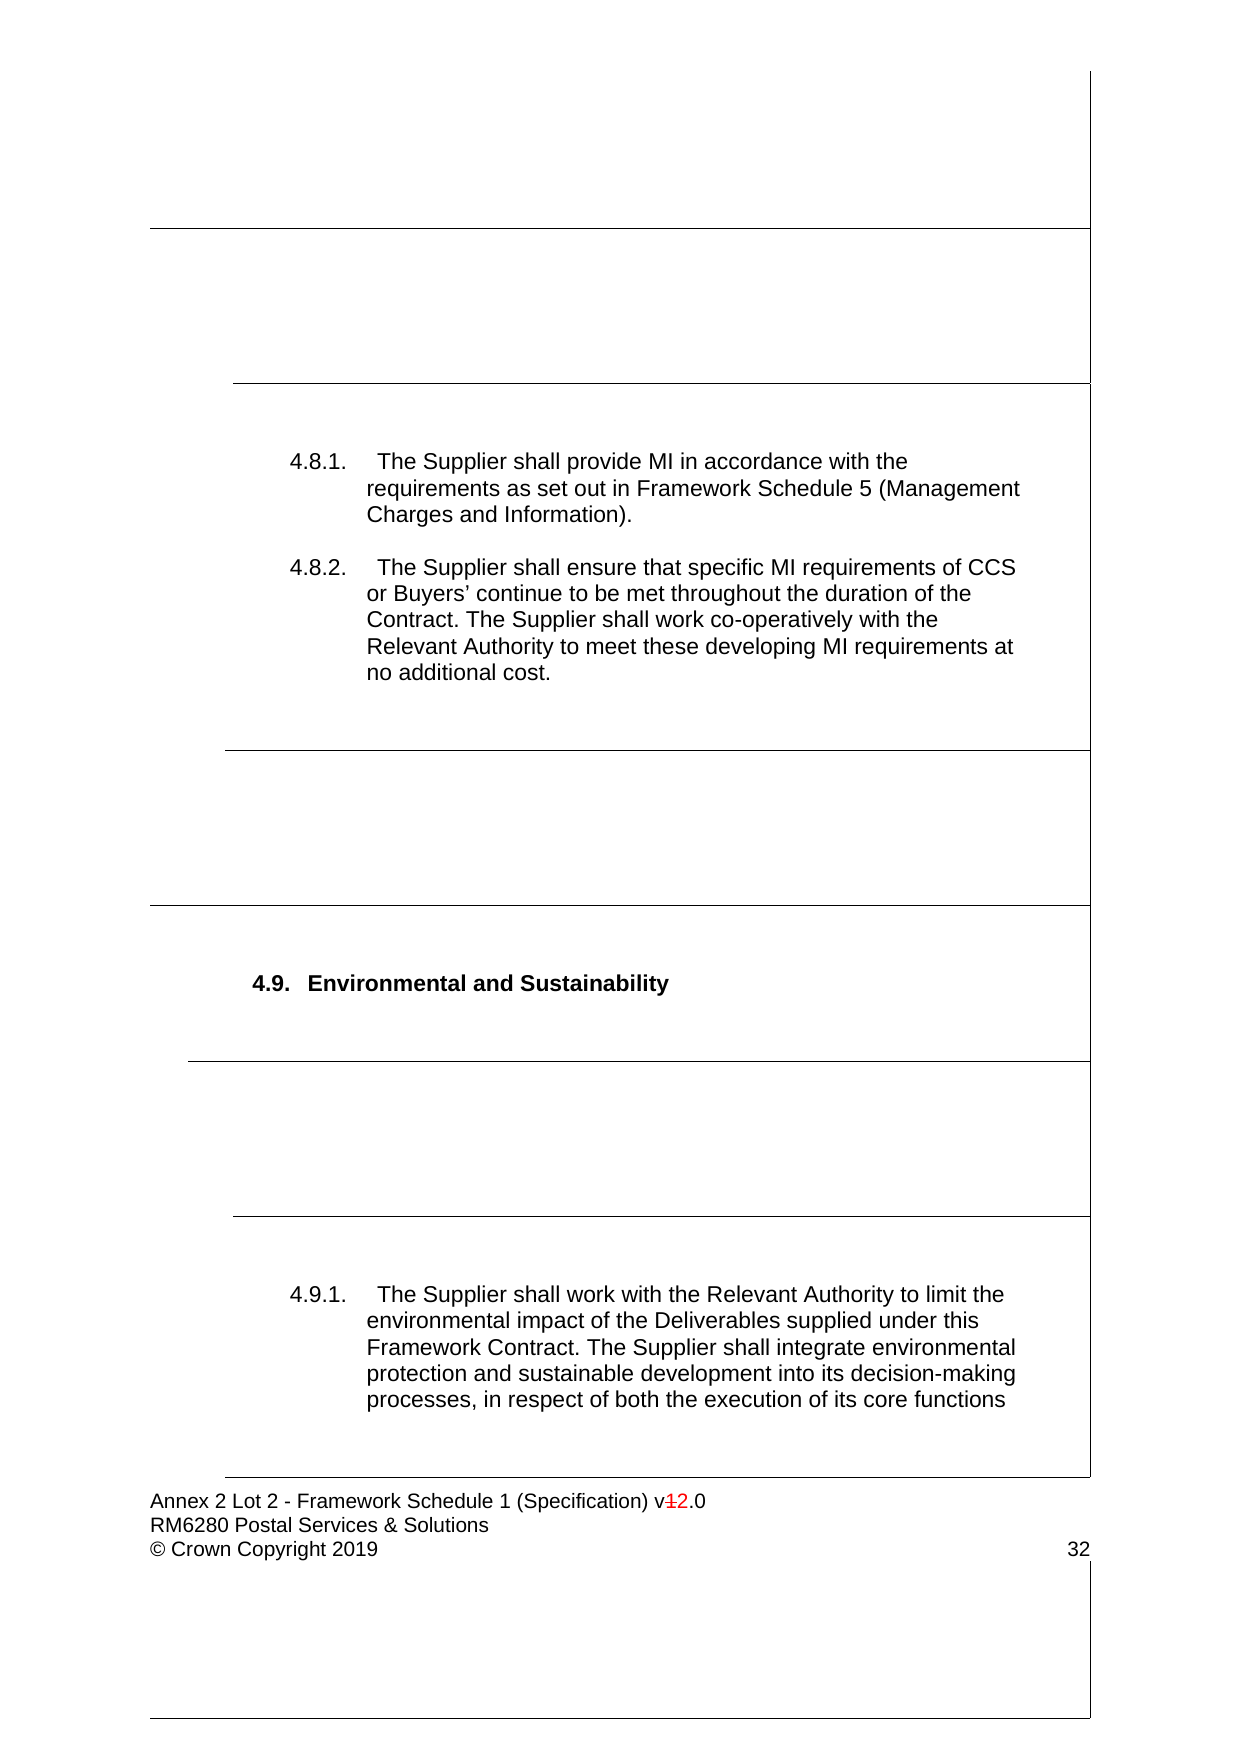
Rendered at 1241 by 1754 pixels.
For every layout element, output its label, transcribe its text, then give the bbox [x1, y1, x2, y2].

list Environmental and Sustainability [187, 905, 1090, 1061]
list The Supplier shall ensure that specific MI requirements of CCS or Buyers’ continue to be met throughout the duration of the Contract. The Supplier shall work co-operatively with the Relevant Authority to meet these developing MI requirements at no additional cost. [225, 553, 1090, 750]
list The Supplier shall provide MI in accordance with the requirements as set out in Framework Schedule 5 (Management Charges and Information). [225, 383, 1090, 527]
list The Supplier shall work with the Relevant Authority to limit the environmental impact of the Deliverables supplied under this Framework Contract. The Supplier shall integrate environmental protection and sustainable development into its decision-making processes, in respect of both the execution of its core functions [225, 1216, 1090, 1477]
